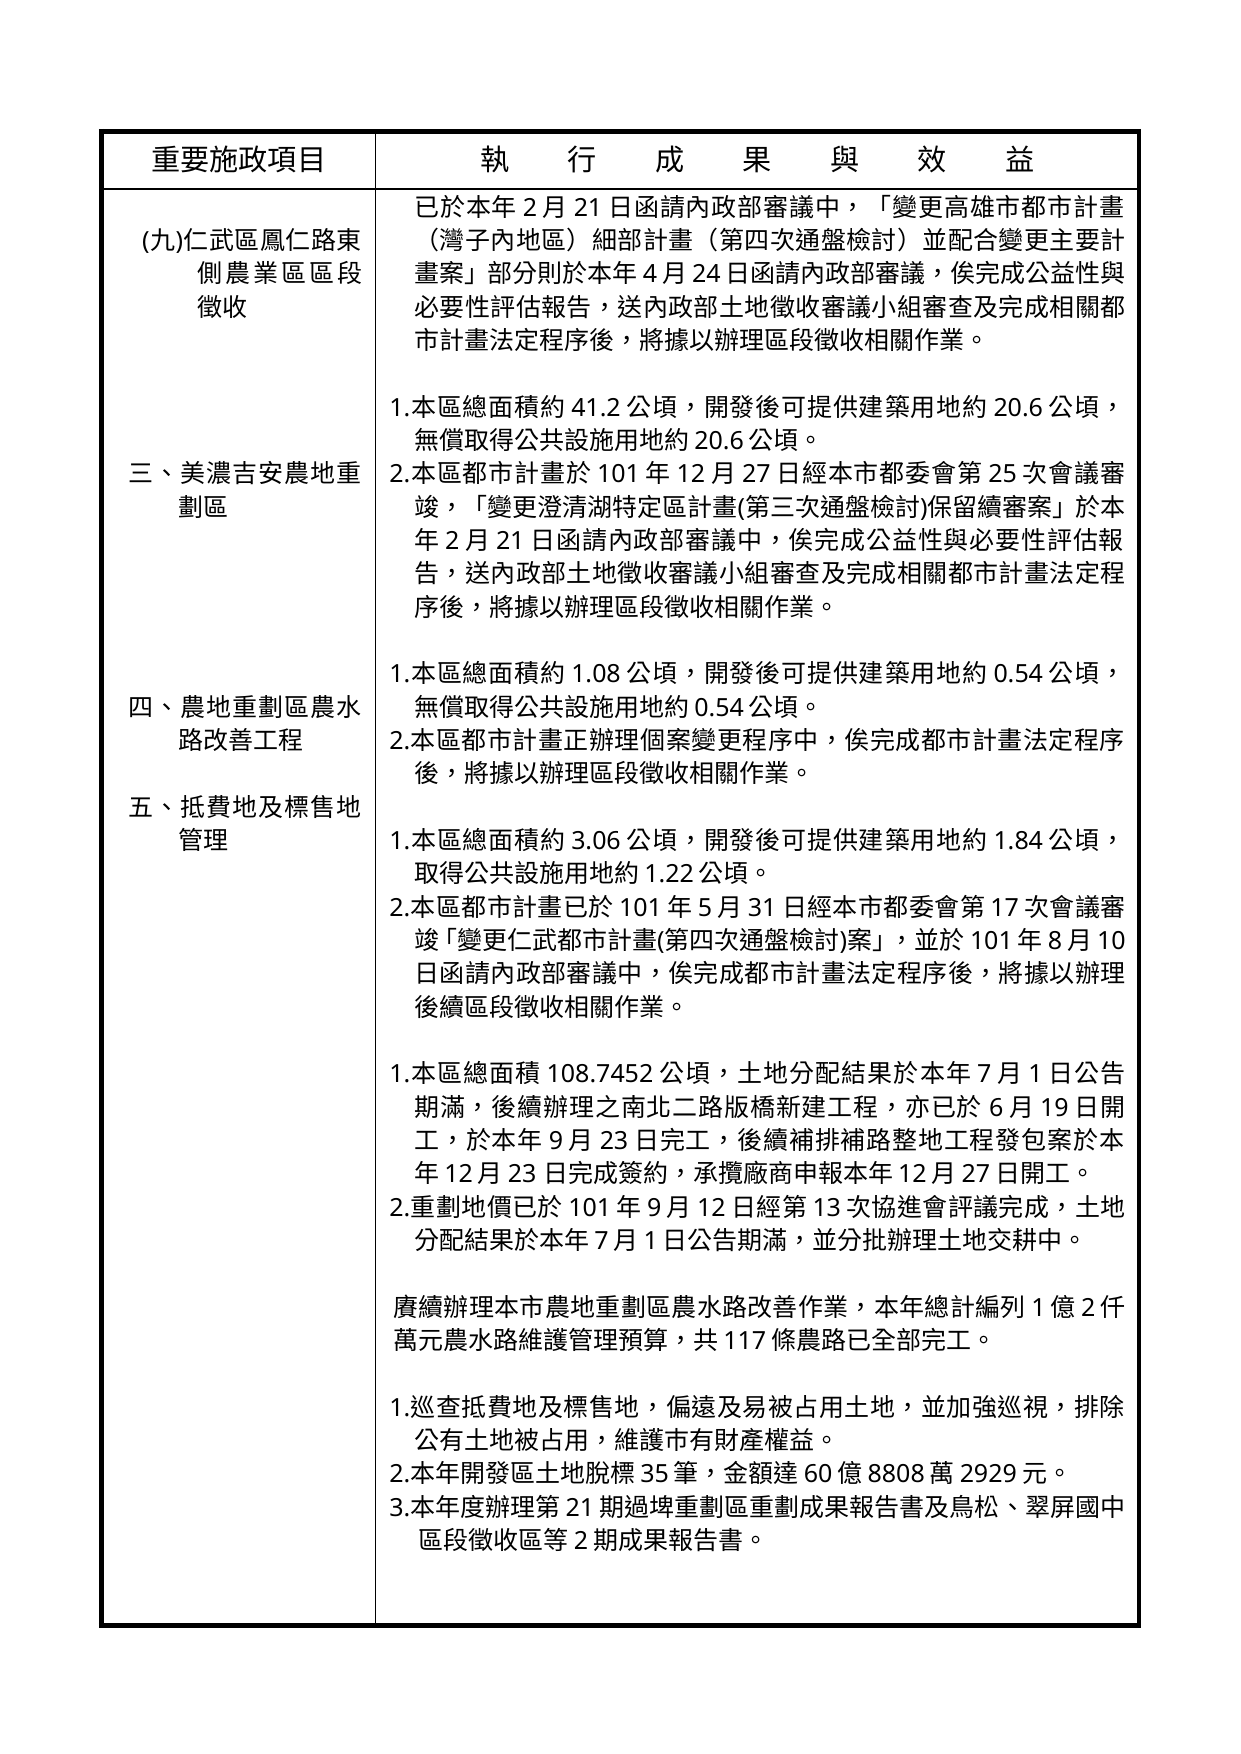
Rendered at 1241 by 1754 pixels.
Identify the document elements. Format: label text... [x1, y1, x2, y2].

table_header 執 行 成 果 與 效 益 [376, 134, 1137, 188]
table_header 重要施政項目 [104, 134, 375, 188]
table_cell (九)仁武區鳳仁路東側農業區區段徵收 三、美濃吉安農地重劃區 四、農地重劃區農水路改善工程 五、抵費地及標售地管理 [104, 190, 375, 1623]
table_cell 已於本年2月21日函請內政部審議中，「變更高雄市都市計畫（灣子內地區）細部計畫（第四次通盤檢討）並配合變更主要計畫案」部分則於本年4月24日函請內政部審議，俟完成公益性與必要性評估報告，送內政部土地徵收審議小組審查及完成相關都市計畫法定程序後，將據以辦理區段徵收相關作業。 1.本區總面積約41.2公頃，開發後可提供建築用地約20.6公頃，無償取得公共設施用地約20.6公頃。 2.本區都市計畫於101年12月27日經本市都委會第25次會議審竣，「變更澄清湖特定區計畫(第三次通盤檢討)保留續審案」於本年2月21日函請內政部審議中，俟完成公益性與必要性評估報告，送內政部土地徵收審議小組審查及完成相關都市計畫法定程序後，將據以辦理區段徵收相關作業。 1.本區總面積約1.08公頃，開發後可提供建築用地約0.54公頃，無償取得公共設施用地約0.54公頃。 2.本區都市計畫正辦理個案變更程序中，俟完成都市計畫法定程序後，將據以辦理區段徵收相關作業。 1.本區總面積約3.06公頃，開發後可提供建築用地約1.84公頃，取得公共設施用地約1.22公頃。 2.本區都市計畫已於101年5月31日經本市都委會第17次會議審竣「變更仁武都市計畫(第四次通盤檢討)案」，並於101年8月10日函請內政部審議中，俟完成都市計畫法定程序後，將據以辦理後續區段徵收相關作業。 1.本區總面積108.7452公頃，土地分配結果於本年7月1日公告期滿，後續辦理之南北二路版橋新建工程，亦已於6月19日開工，於本年9月23日完工，後續補排補路整地工程發包案於本年12月23 日完成簽約，承攬廠商申報本年12月27日開工。 2.重劃地價已於101年9月12日經第13次協進會評議完成，土地分配結果於本年7月1日公告期滿，並分批辦理土地交耕中。 賡續辦理本市農地重劃區農水路改善作業，本年總計編列1億2仟萬元農水路維護管理預算，共117條農路已全部完工。 1.巡查抵費地及標售地，偏遠及易被占用土地，並加強巡視，排除公有土地被占用，維護巿有財產權益。 2.本年開發區土地脫標35筆，金額達60億8808萬2929元。 3.本年度辦理第21期過埤重劃區重劃成果報告書及鳥松、翠屏國中區段徵收區等2期成果報告書。 [376, 190, 1137, 1623]
